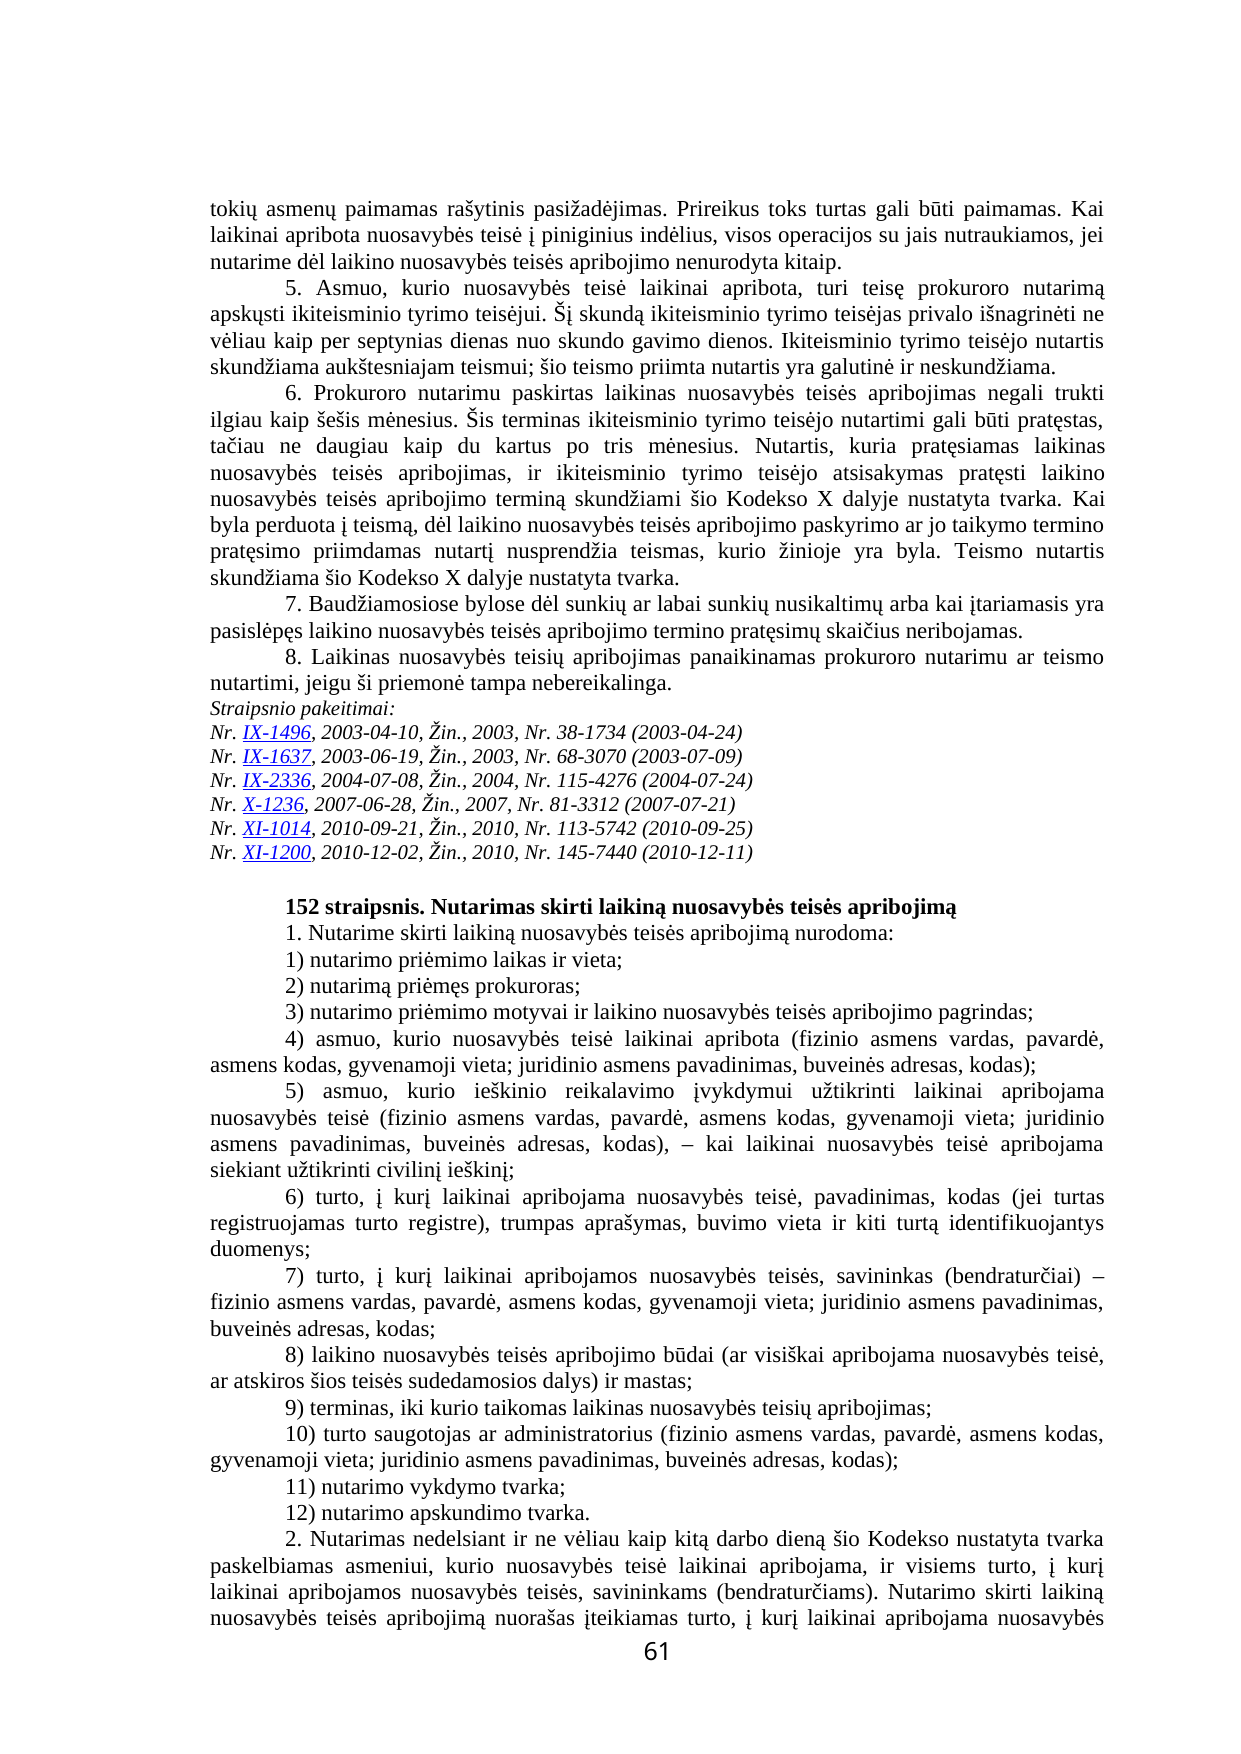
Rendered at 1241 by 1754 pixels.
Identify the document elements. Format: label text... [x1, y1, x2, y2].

text 12) nutarimo apskundimo tvarka. [210, 1499, 1106, 1525]
text Nr. X-1236, 2007-06-28, Žin., 2007, Nr. 81-3312 (2007-07-21) [210, 792, 1106, 816]
text tokių asmenų paimamas rašytinis pasižadėjimas. Prireikus toks turtas gali būti paimamas. Kai laikinai apribota nuosavybės teisė į piniginius indėlius, visos operacijos su jais nutraukiamos, jei nutarime dėl laikino nuosavybės teisės apribojimo nenurodyta kitaip. [210, 195, 1106, 274]
text 7) turto, į kurį laikinai apribojamos nuosavybės teisės, savininkas (bendraturčiai) – fizinio asmens vardas, pavardė, asmens kodas, gyvenamoji vieta; juridinio asmens pavadinimas, buveinės adresas, kodas; [210, 1262, 1106, 1341]
text 8. Laikinas nuosavybės teisių apribojimas panaikinamas prokuroro nutarimu ar teismo nutartimi, jeigu ši priemonė tampa nebereikalinga. [210, 643, 1106, 696]
text 5. Asmuo, kurio nuosavybės teisė laikinai apribota, turi teisę prokuroro nutarimą apskųsti ikiteisminio tyrimo teisėjui. Šį skundą ikiteisminio tyrimo teisėjas privalo išnagrinėti ne vėliau kaip per septynias dienas nuo skundo gavimo dienos. Ikiteisminio tyrimo teisėjo nutartis skundžiama aukštesniajam teismui; šio teismo priimta nutartis yra galutinė ir neskundžiama. [210, 274, 1106, 379]
text 2. Nutarimas nedelsiant ir ne vėliau kaip kitą darbo dieną šio Kodekso nustatyta tvarka paskelbiamas asmeniui, kurio nuosavybės teisė laikinai apribojama, ir visiems turto, į kurį laikinai apribojamos nuosavybės teisės, savininkams (bendraturčiams). Nutarimo skirti laikiną nuosavybės teisės apribojimą nuorašas įteikiamas turto, į kurį laikinai apribojama nuosavybės [210, 1525, 1106, 1631]
text 152 straipsnis. Nutarimas skirti laikiną nuosavybės teisės apribojimą [210, 893, 1106, 919]
text 8) laikino nuosavybės teisės apribojimo būdai (ar visiškai apribojama nuosavybės teisė, ar atskiros šios teisės sudedamosios dalys) ir mastas; [210, 1341, 1106, 1394]
text 4) asmuo, kurio nuosavybės teisė laikinai apribota (fizinio asmens vardas, pavardė, asmens kodas, gyvenamoji vieta; juridinio asmens pavadinimas, buveinės adresas, kodas); [210, 1025, 1106, 1077]
text Straipsnio pakeitimai: [210, 696, 1106, 720]
text 10) turto saugotojas ar administratorius (fizinio asmens vardas, pavardė, asmens kodas, gyvenamoji vieta; juridinio asmens pavadinimas, buveinės adresas, kodas); [210, 1420, 1106, 1473]
text 5) asmuo, kurio ieškinio reikalavimo įvykdymui užtikrinti laikinai apribojama nuosavybės teisė (fizinio asmens vardas, pavardė, asmens kodas, gyvenamoji vieta; juridinio asmens pavadinimas, buveinės adresas, kodas), – kai laikinai nuosavybės teisė apribojama siekiant užtikrinti civilinį ieškinį; [210, 1077, 1106, 1183]
text Nr. IX-1637, 2003-06-19, Žin., 2003, Nr. 68-3070 (2003-07-09) [210, 744, 1106, 768]
text 7. Baudžiamosiose bylose dėl sunkių ar labai sunkių nusikaltimų arba kai įtariamasis yra pasislėpęs laikino nuosavybės teisės apribojimo termino pratęsimų skaičius neribojamas. [210, 590, 1106, 643]
text 1. Nutarime skirti laikiną nuosavybės teisės apribojimą nurodoma: [210, 919, 1106, 946]
text 3) nutarimo priėmimo motyvai ir laikino nuosavybės teisės apribojimo pagrindas; [210, 998, 1106, 1025]
text 2) nutarimą priėmęs prokuroras; [210, 972, 1106, 998]
text 6) turto, į kurį laikinai apribojama nuosavybės teisė, pavadinimas, kodas (jei turtas registruojamas turto registre), trumpas aprašymas, buvimo vieta ir kiti turtą identifikuojantys duomenys; [210, 1183, 1106, 1262]
text 1) nutarimo priėmimo laikas ir vieta; [210, 946, 1106, 972]
text Nr. IX-2336, 2004-07-08, Žin., 2004, Nr. 115-4276 (2004-07-24) [210, 768, 1106, 792]
text Nr. XI-1200, 2010-12-02, Žin., 2010, Nr. 145-7440 (2010-12-11) [210, 840, 1106, 864]
text Nr. IX-1496, 2003-04-10, Žin., 2003, Nr. 38-1734 (2003-04-24) [210, 720, 1106, 744]
text 6. Prokuroro nutarimu paskirtas laikinas nuosavybės teisės apribojimas negali trukti ilgiau kaip šešis mėnesius. Šis terminas ikiteisminio tyrimo teisėjo nutartimi gali būti pratęstas, tačiau ne daugiau kaip du kartus po tris mėnesius. Nutartis, kuria pratęsiamas laikinas nuosavybės teisės apribojimas, ir ikiteisminio tyrimo teisėjo atsisakymas pratęsti laikino nuosavybės teisės apribojimo terminą skundžiami šio Kodekso X dalyje nustatyta tvarka. Kai byla perduota į teismą, dėl laikino nuosavybės teisės apribojimo paskyrimo ar jo taikymo termino pratęsimo priimdamas nutartį nusprendžia teismas, kurio žinioje yra byla. Teismo nutartis skundžiama šio Kodekso X dalyje nustatyta tvarka. [210, 379, 1106, 590]
text Nr. XI-1014, 2010-09-21, Žin., 2010, Nr. 113-5742 (2010-09-25) [210, 816, 1106, 840]
text 11) nutarimo vykdymo tvarka; [210, 1473, 1106, 1499]
text 9) terminas, iki kurio taikomas laikinas nuosavybės teisių apribojimas; [210, 1394, 1106, 1420]
